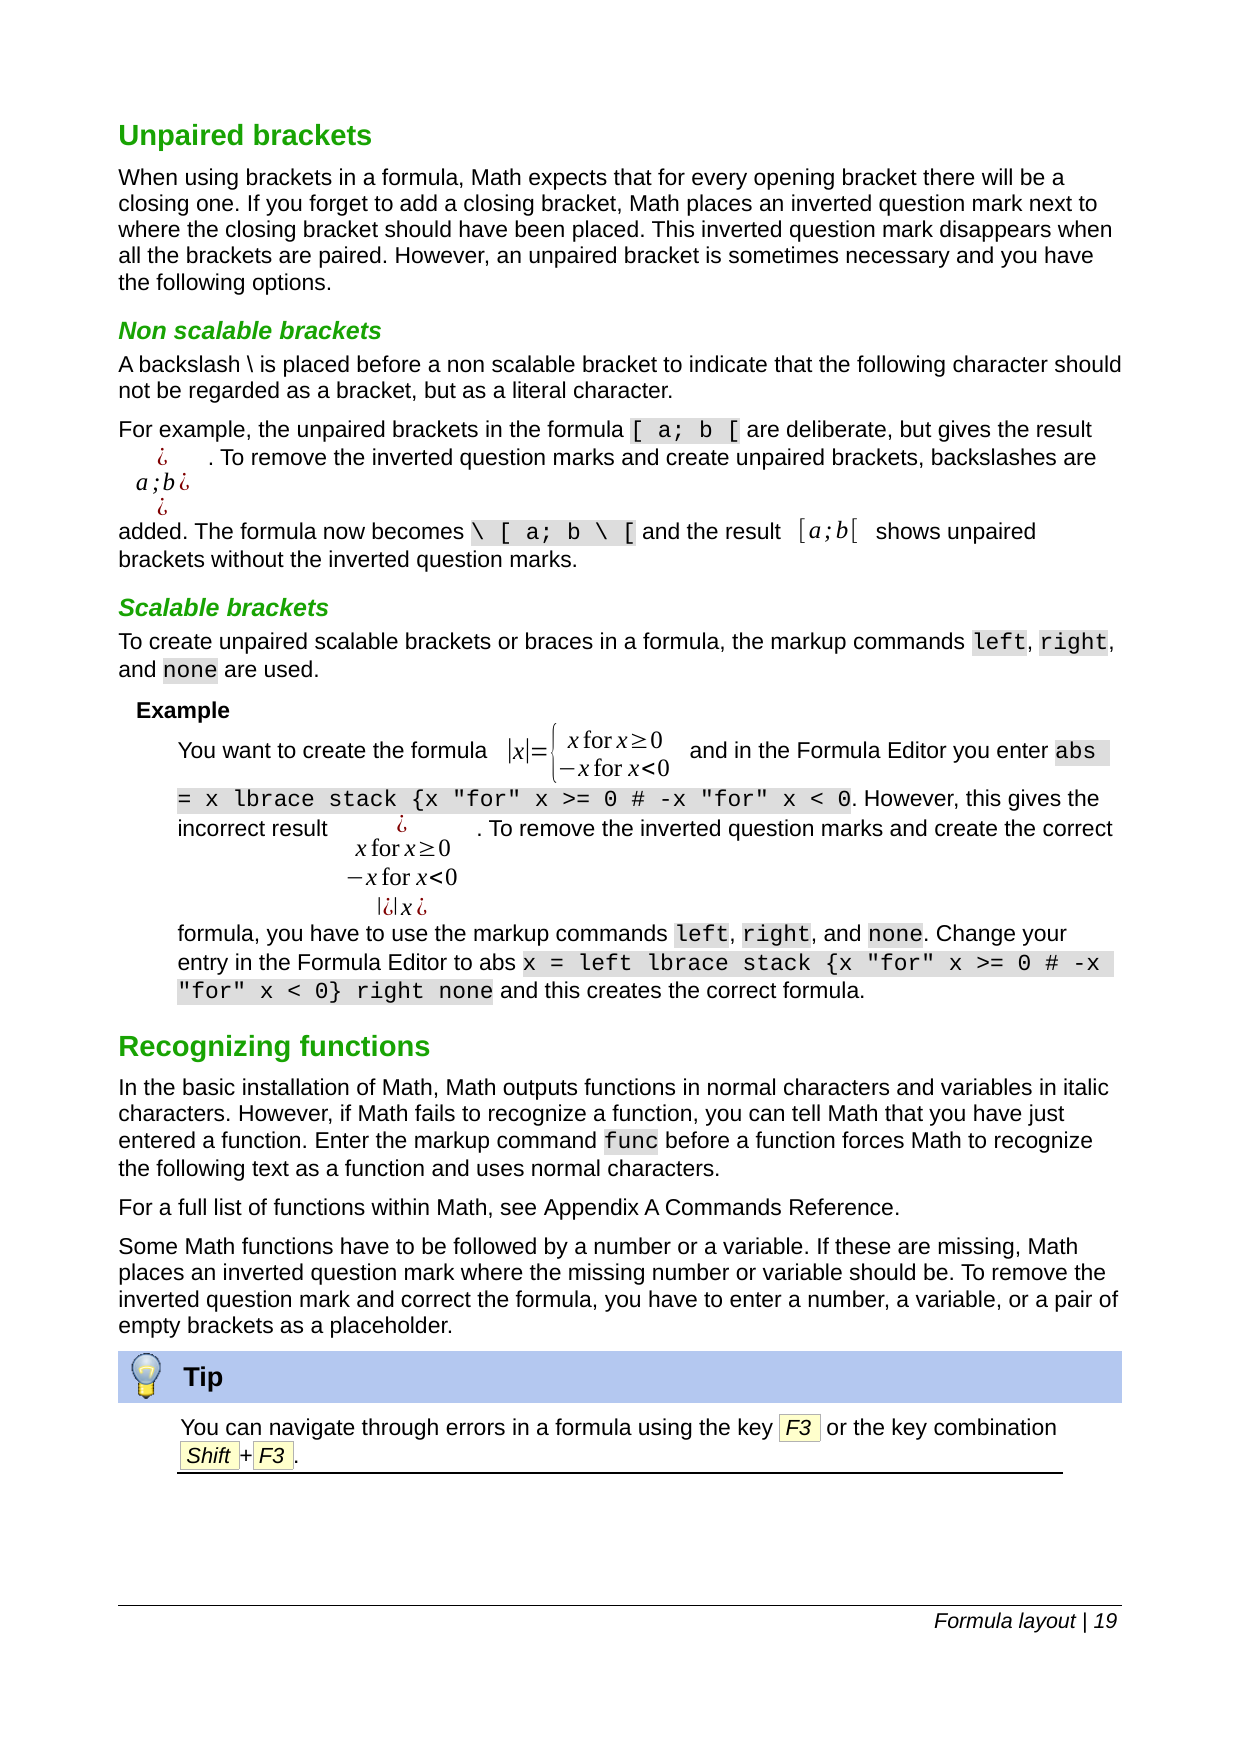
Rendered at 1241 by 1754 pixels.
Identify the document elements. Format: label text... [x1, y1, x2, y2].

text Example [136, 697, 1122, 723]
text In the basic installation of Math, Math outputs functions in normal characters and variables in italic characters. However, if Math fails to recognize a function, you can tell Math that you have just entered a function. Enter the markup command func before a function forces Math to recognize the following text as a function and uses normal characters. [118, 1074, 1122, 1181]
subtitle Recognizing functions [118, 1029, 1122, 1062]
text You can navigate through errors in a formula using the key F3 or the key combination Shift+F3. [177, 1411, 1063, 1472]
text To create unpaired scalable brackets or braces in a formula, the markup commands left, right, and none are used. [118, 628, 1122, 684]
text You want to create the formulaand in the Formula Editor you enter abs = x lbrace stack {x "for" x >= 0 # -x "for" x < 0. However, this gives the incorrect result. To remove the inverted question marks and create the correct formula, you have to use the markup commands left, right, and none. Change your entry in the Formula Editor to abs x = left lbrace stack {x "for" x >= 0 # -x "for" x < 0} right none and this creates the correct formula. [177, 723, 1122, 1005]
text Some Math functions have to be followed by a number or a variable. If these are missing, Math places an inverted question mark where the missing number or variable should be. To remove the inverted question mark and correct the formula, you have to enter a number, a variable, or a pair of empty brackets as a placeholder. [118, 1233, 1122, 1338]
subtitle Tip [118, 1351, 1122, 1403]
picture [119, 1351, 170, 1402]
text For example, the unpaired brackets in the formula [ a; b [ are deliberate, but gives the result. To remove the inverted question marks and create unpaired brackets, backslashes are added. The formula now becomes \ [ a; b \ [ and the resultshows unpaired brackets without the inverted question marks. [118, 416, 1122, 572]
subtitle Scalable brackets [118, 593, 1122, 622]
text When using brackets in a formula, Math expects that for every opening bracket there will be a closing one. If you forget to add a closing bracket, Math places an inverted question mark next to where the closing bracket should have been placed. This inverted question mark disappears when all the brackets are paired. However, an unpaired bracket is sometimes necessary and you have the following options. [118, 163, 1122, 295]
text A backslash \ is placed before a non scalable bracket to indicate that the following character should not be regarded as a bracket, but as a literal character. [118, 351, 1122, 403]
text For a full list of functions within Math, see Appendix A Commands Reference. [118, 1194, 1122, 1220]
subtitle Unpaired brackets [118, 118, 1122, 152]
subtitle Non scalable brackets [118, 316, 1122, 344]
